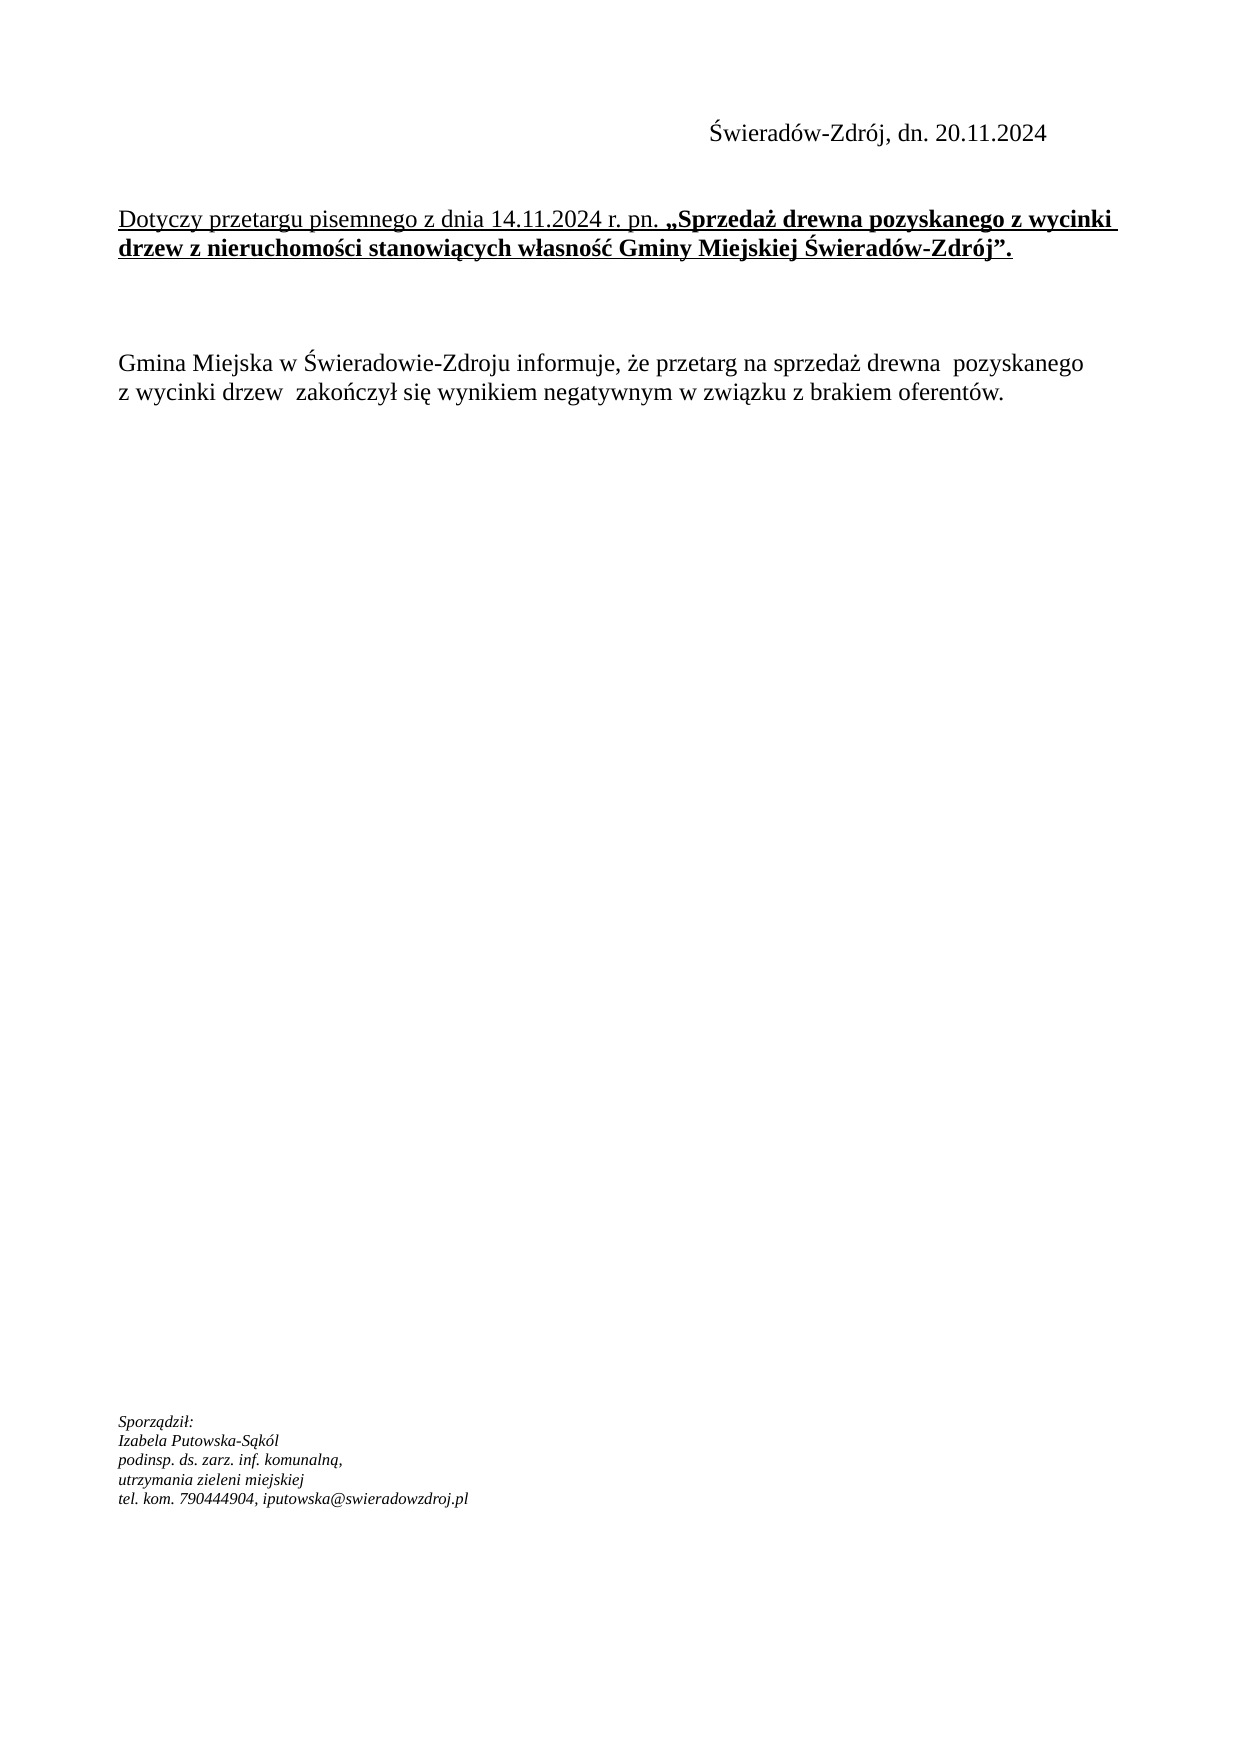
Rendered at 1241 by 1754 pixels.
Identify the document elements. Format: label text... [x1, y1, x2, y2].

text Izabela Putowska-Sąkól [118, 1431, 1122, 1450]
text utrzymania zieleni miejskiej [118, 1469, 1122, 1488]
text Sporządził: [118, 1412, 1122, 1431]
text Dotyczy przetargu pisemnego z dnia 14.11.2024 r. pn. „Sprzedaż drewna pozyskanego z wycinki drzew z nieruchomości stanowiących własność Gminy Miejskiej Świeradów-Zdrój”. [118, 204, 1122, 262]
text podinsp. ds. zarz. inf. komunalną, [118, 1450, 1122, 1469]
text z wycinki drzew zakończył się wynikiem negatywnym w związku z brakiem oferentów. [118, 377, 1122, 406]
text tel. kom. 790444904, iputowska@swieradowzdroj.pl [118, 1488, 1122, 1508]
text Świeradów-Zdrój, dn. 20.11.2024 [118, 118, 1122, 147]
text Gmina Miejska w Świeradowie-Zdroju informuje, że przetarg na sprzedaż drewna pozyskanego [118, 348, 1122, 377]
